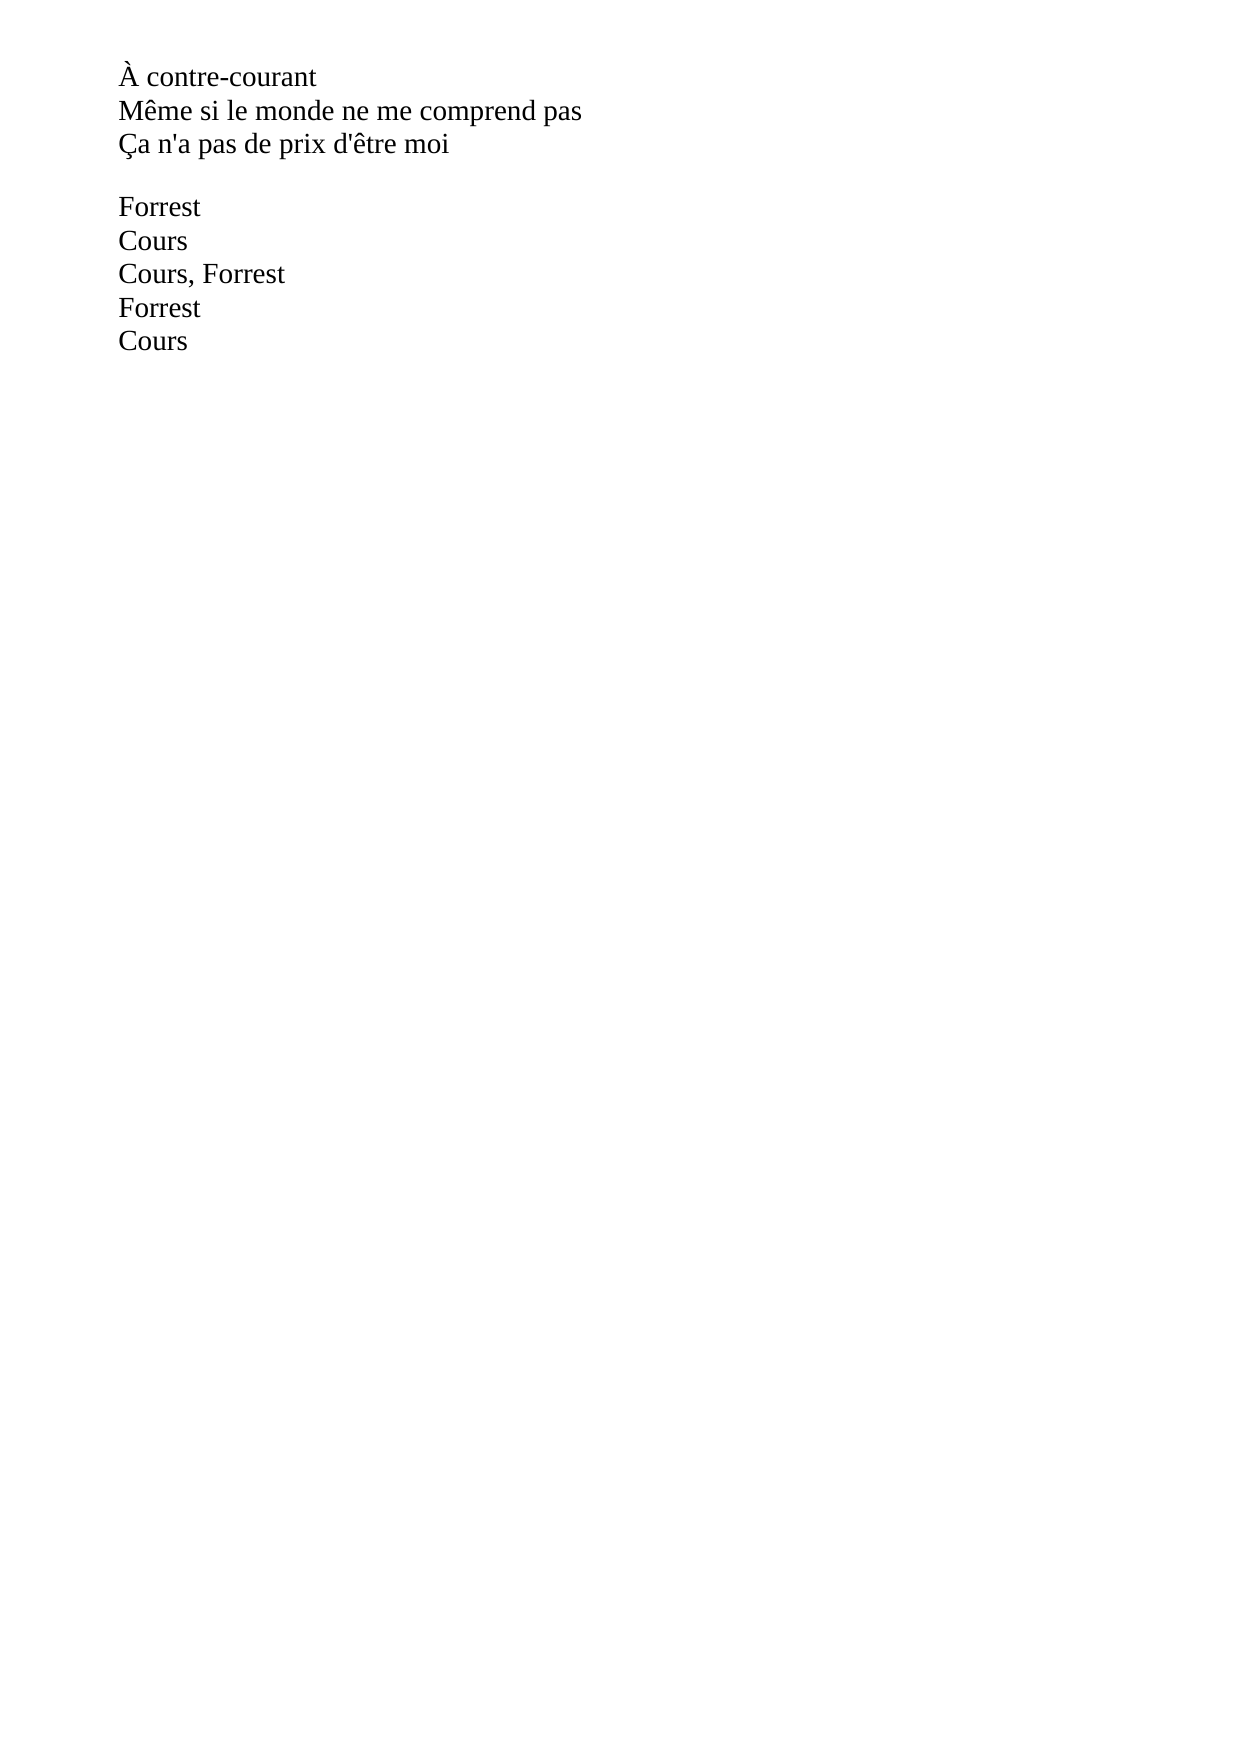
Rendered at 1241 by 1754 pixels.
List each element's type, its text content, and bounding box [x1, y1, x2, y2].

text Forrest Cours Cours, Forrest Forrest Cours [118, 189, 1122, 357]
text À contre-courant Même si le monde ne me comprend pas Ça n'a pas de prix d'être moi [118, 59, 1122, 160]
